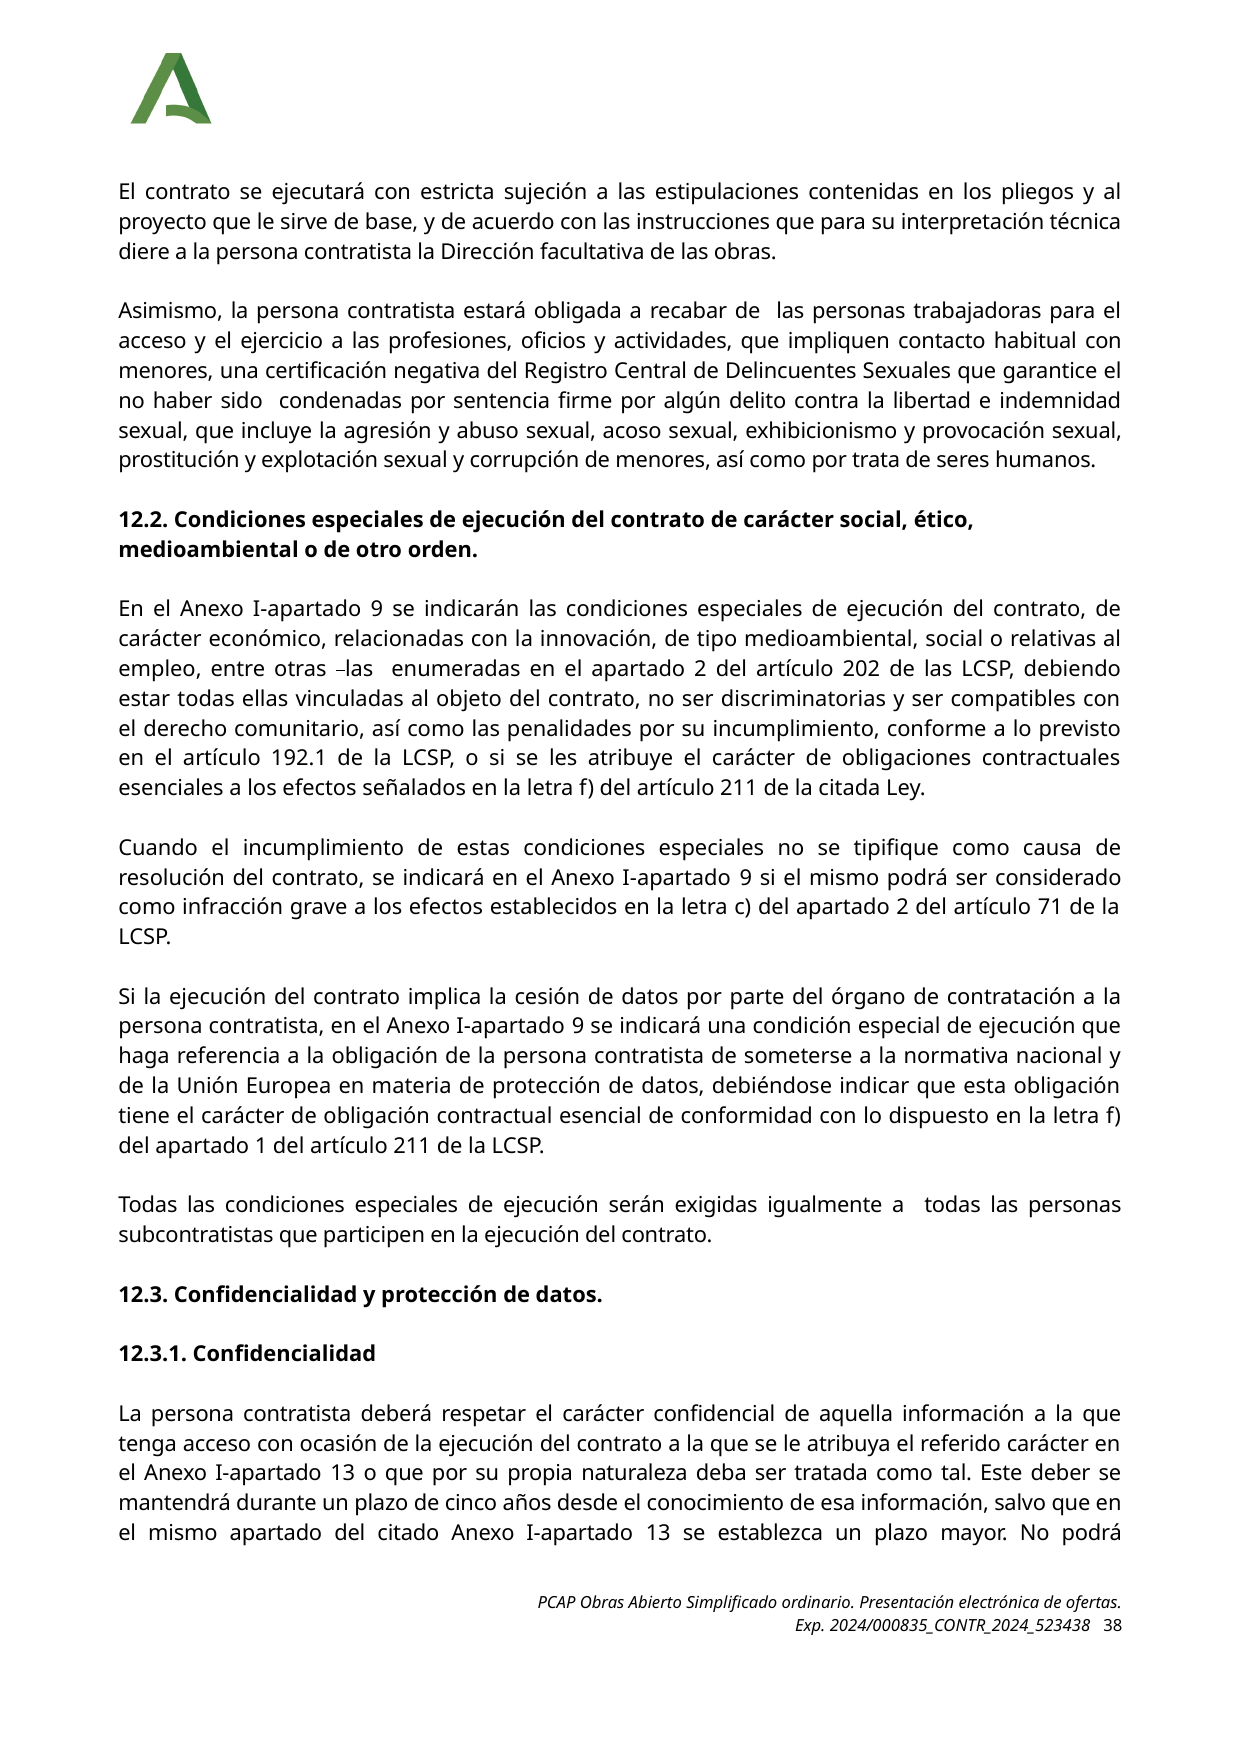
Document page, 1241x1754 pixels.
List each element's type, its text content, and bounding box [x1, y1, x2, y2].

text La persona contratista deberá respetar el carácter confidencial de aquella información a la que tenga acceso con ocasión de la ejecución del contrato a la que se le atribuya el referido carácter en el Anexo I-apartado 13 o que por su propia naturaleza deba ser tratada como tal. Este deber se mantendrá durante un plazo de cinco años desde el conocimiento de esa información, salvo que en el mismo apartado del citado Anexo I-apartado 13 se establezca un plazo mayor. No podrá [118, 1398, 1122, 1547]
text Asimismo, la persona contratista estará obligada a recabar de las personas trabajadoras para el acceso y el ejercicio a las profesiones, oficios y actividades, que impliquen contacto habitual con menores, una certificación negativa del Registro Central de Delincuentes Sexuales que garantice el no haber sido condenadas por sentencia firme por algún delito contra la libertad e indemnidad sexual, que incluye la agresión y abuso sexual, acoso sexual, exhibicionismo y provocación sexual, prostitución y explotación sexual y corrupción de menores, así como por trata de seres humanos. [118, 296, 1122, 474]
picture [127, 48, 216, 128]
text En el Anexo I-apartado 9 se indicarán las condiciones especiales de ejecución del contrato, de carácter económico, relacionadas con la innovación, de tipo medioambiental, social o relativas al empleo, entre otras las enumeradas en el apartado 2 del artículo 202 de las LCSP, debiendo estar todas ellas vinculadas al objeto del contrato, no ser discriminatorias y ser compatibles con el derecho comunitario, así como las penalidades por su incumplimiento, conforme a lo previsto en el artículo 192.1 de la LCSP, o si se les atribuye el carácter de obligaciones contractuales esenciales a los efectos señalados en la letra f) del artículo 211 de la citada Ley. [118, 593, 1122, 802]
subtitle 12.2. Condiciones especiales de ejecución del contrato de carácter social, ético, medioambiental o de otro orden. [118, 504, 1122, 564]
text Todas las condiciones especiales de ejecución serán exigidas igualmente a todas las personas subcontratistas que participen en la ejecución del contrato. [118, 1189, 1122, 1249]
text Cuando el incumplimiento de estas condiciones especiales no se tipifique como causa de resolución del contrato, se indicará en el Anexo I-apartado 9 si el mismo podrá ser considerado como infracción grave a los efectos establecidos en la letra c) del apartado 2 del artículo 71 de la LCSP. [118, 832, 1122, 951]
text El contrato se ejecutará con estricta sujeción a las estipulaciones contenidas en los pliegos y al proyecto que le sirve de base, y de acuerdo con las instrucciones que para su interpretación técnica diere a la persona contratista la Dirección facultativa de las obras. [118, 176, 1122, 266]
subtitle 12.3. Confidencialidad y protección de datos. [118, 1279, 1122, 1308]
text Si la ejecución del contrato implica la cesión de datos por parte del órgano de contratación a la persona contratista, en el Anexo I-apartado 9 se indicará una condición especial de ejecución que haga referencia a la obligación de la persona contratista de someterse a la normativa nacional y de la Unión Europea en materia de protección de datos, debiéndose indicar que esta obligación tiene el carácter de obligación contractual esencial de conformidad con lo dispuesto en la letra f) del apartado 1 del artículo 211 de la LCSP. [118, 981, 1122, 1159]
subtitle 12.3.1. Confidencialidad [118, 1338, 1122, 1368]
